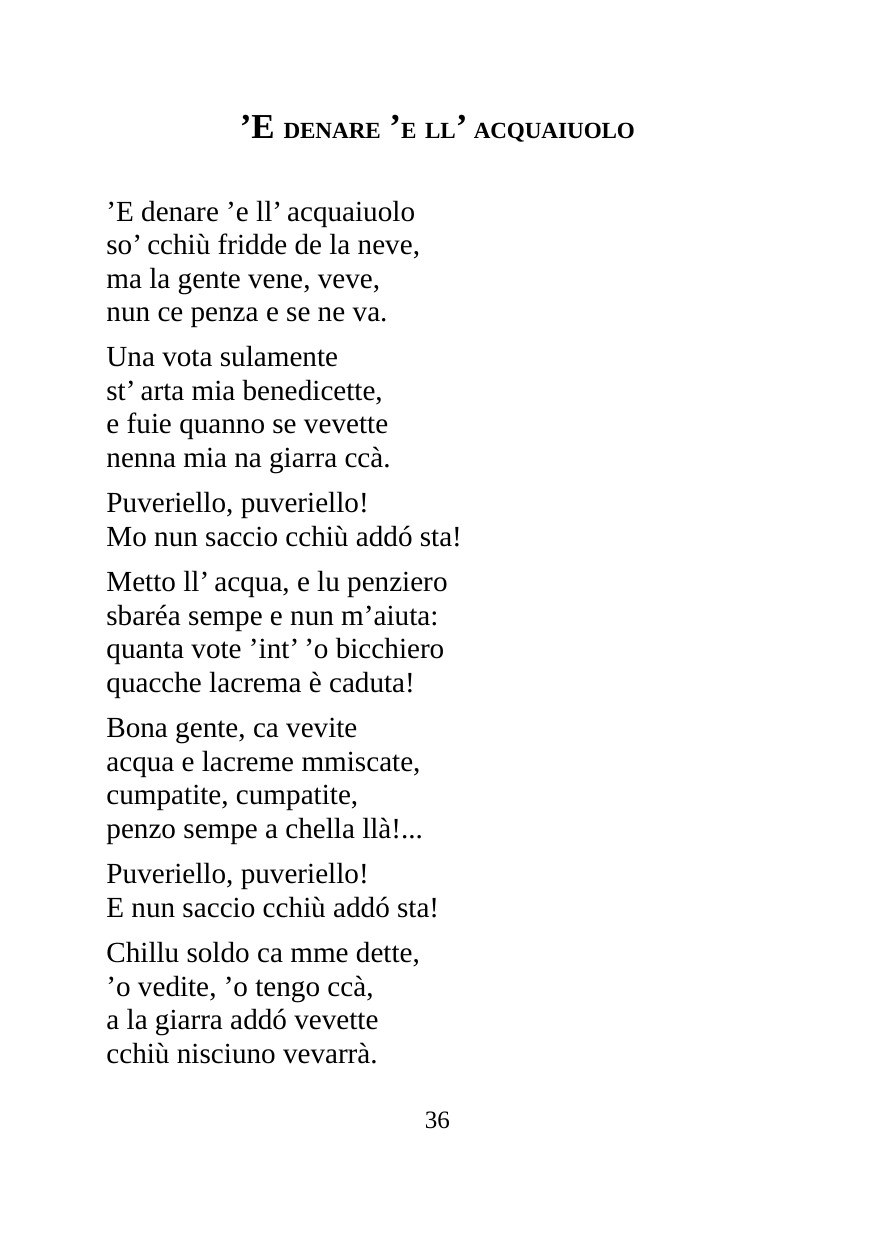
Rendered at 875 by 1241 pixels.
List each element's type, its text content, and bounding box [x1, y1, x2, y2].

text cchiù nisciuno vevarrà. [106, 1036, 768, 1069]
text quacche lacrema è caduta! [106, 665, 768, 698]
text Una vota sulamente [106, 339, 768, 373]
text E nun saccio cchiù addó sta! [106, 890, 768, 923]
text cumpatite, cumpatite, [106, 777, 768, 811]
text ma la gente vene, veve, [106, 261, 768, 294]
text Mo nun saccio cchiù addó sta! [106, 519, 768, 553]
subtitle ’E denare ’e ll’ acquaiuolo [106, 106, 768, 146]
text quanta vote ’int’ ’o bicchiero [106, 631, 768, 665]
text penzo sempe a chella llà!... [106, 811, 768, 844]
text a la giarra addó vevette [106, 1002, 768, 1036]
text so’ cchiù fridde de la neve, [106, 227, 768, 261]
text Metto ll’ acqua, e lu penziero [106, 564, 768, 598]
text Bona gente, ca vevite [106, 710, 768, 744]
text Puveriello, puveriello! [106, 486, 768, 519]
text nun ce penza e se ne va. [106, 294, 768, 328]
text ’E denare ’e ll’ acquaiuolo [106, 194, 768, 227]
text ’o vedite, ’o tengo ccà, [106, 969, 768, 1002]
text st’ arta mia benedicette, [106, 373, 768, 407]
text Chillu soldo ca mme dette, [106, 935, 768, 969]
text acqua e lacreme mmiscate, [106, 744, 768, 777]
text sbaréa sempe e nun m’aiuta: [106, 598, 768, 631]
text Puveriello, puveriello! [106, 856, 768, 890]
text nenna mia na giarra ccà. [106, 440, 768, 474]
text e fuie quanno se vevette [106, 407, 768, 440]
